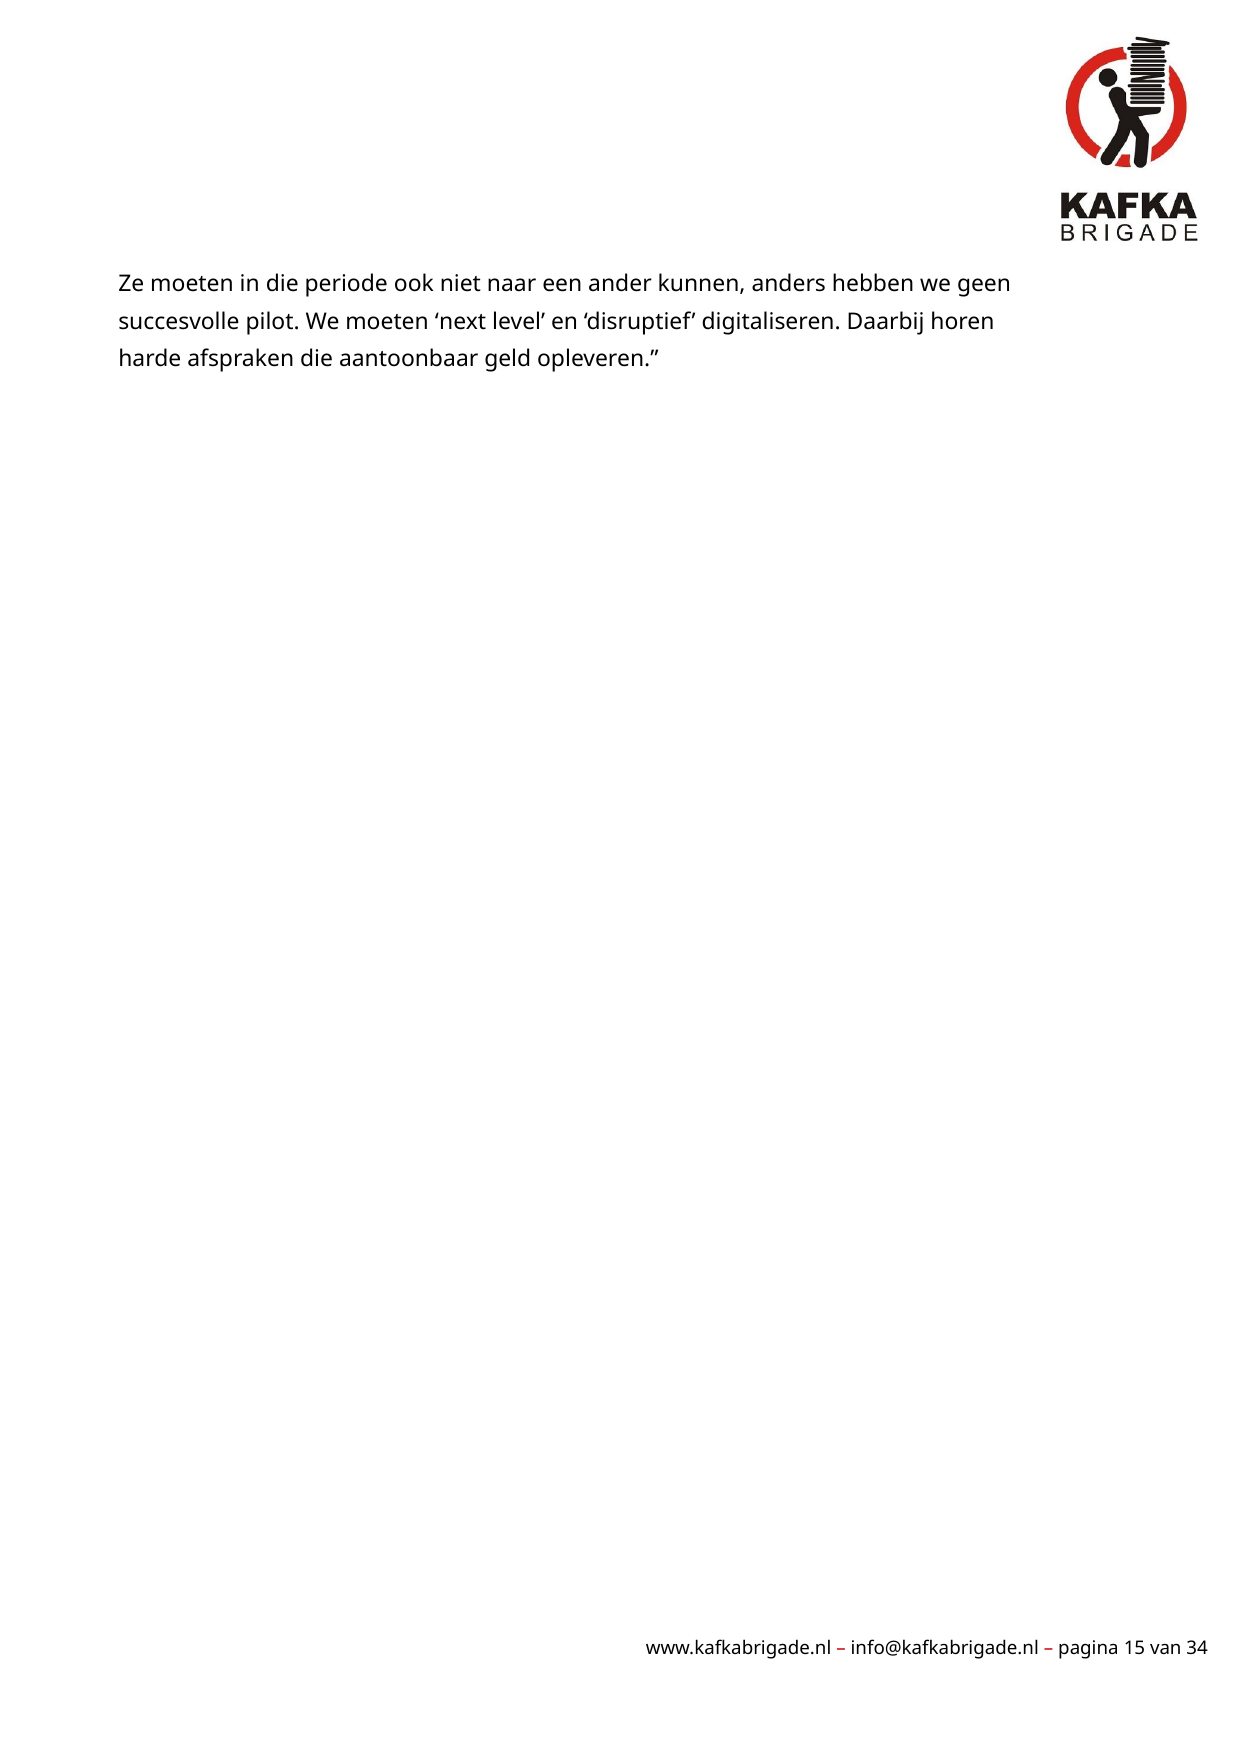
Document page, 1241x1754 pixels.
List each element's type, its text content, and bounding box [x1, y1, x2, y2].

picture [1051, 32, 1205, 246]
text Ze moeten in die periode ook niet naar een ander kunnen, anders hebben we geen succesvolle pilot. We moeten ‘next level’ en ‘disruptief’ digitaliseren. Daarbij horen harde afspraken die aantoonbaar geld opleveren.” [118, 267, 1063, 374]
